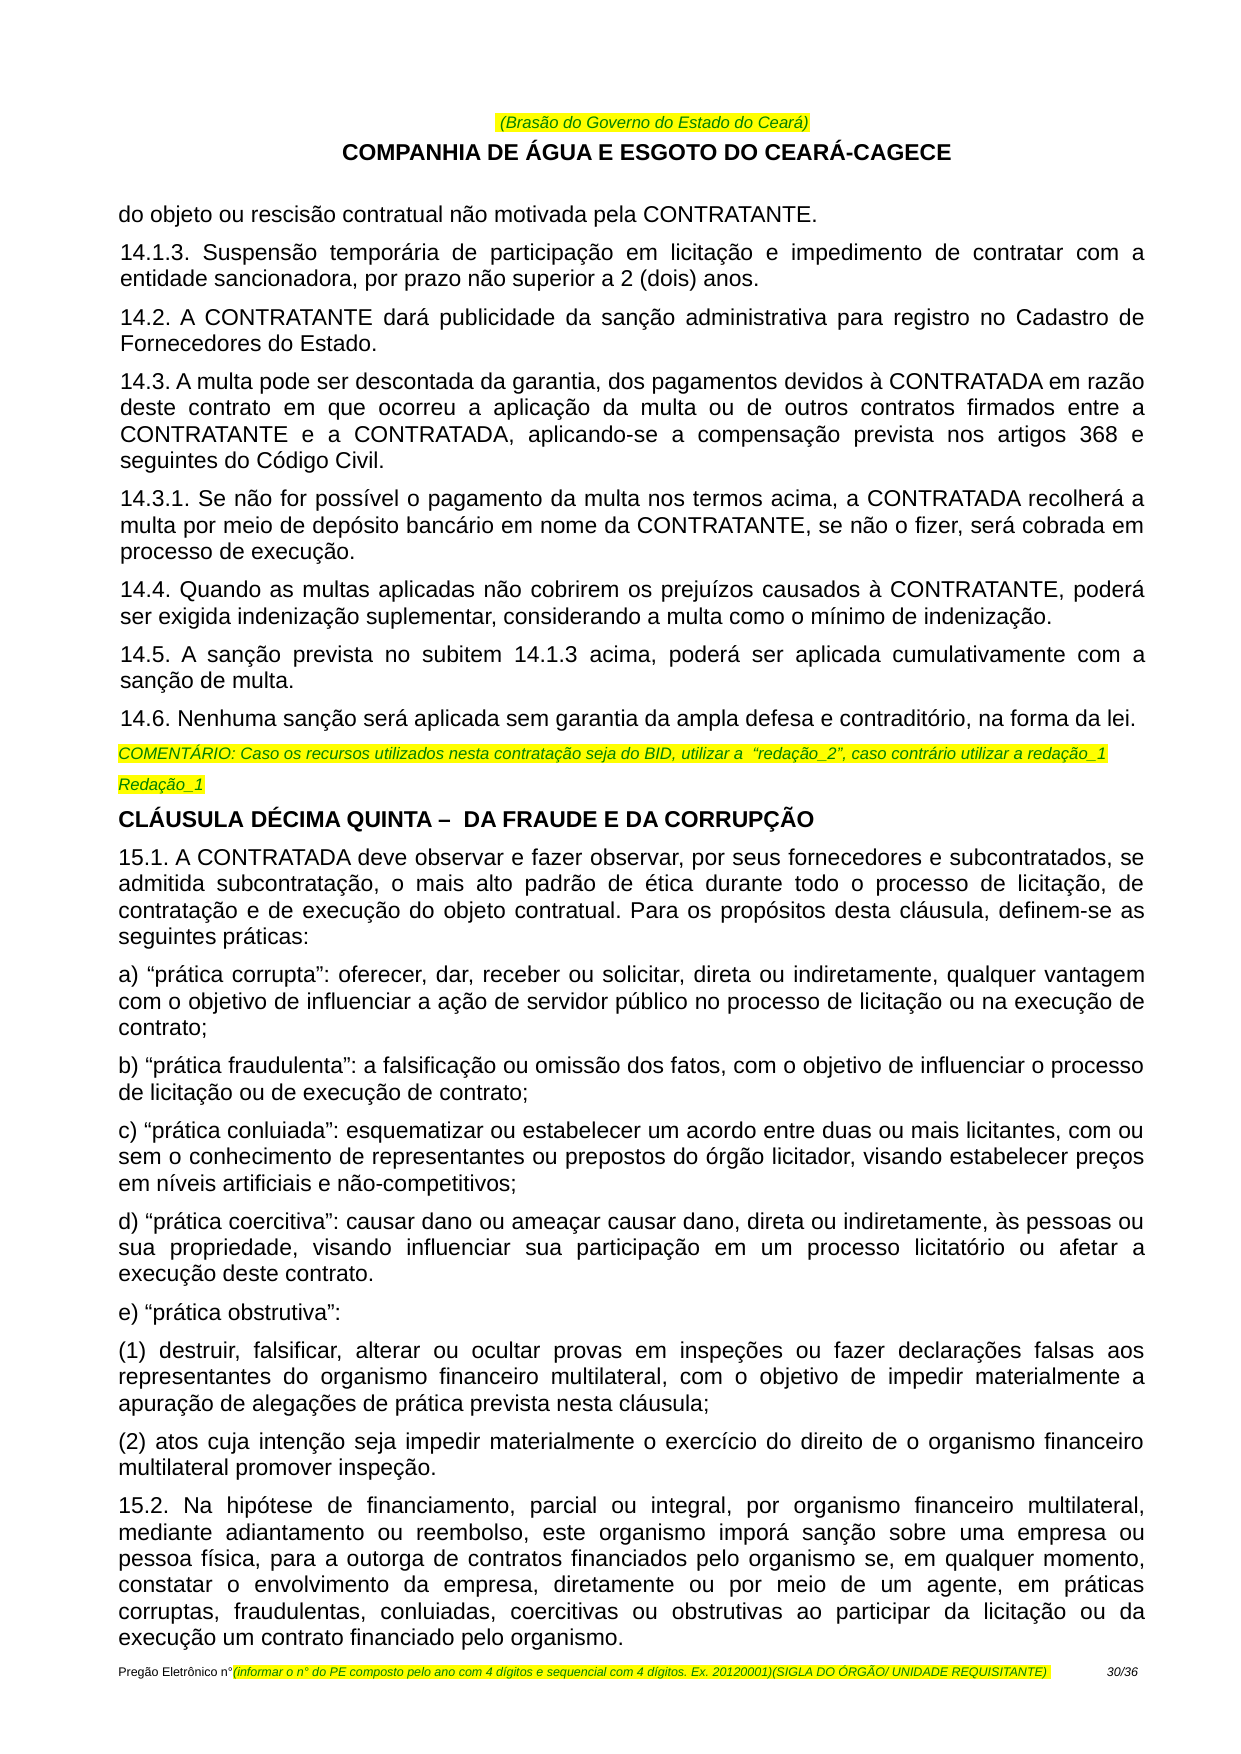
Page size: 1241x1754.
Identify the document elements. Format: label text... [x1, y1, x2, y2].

text b) “prática fraudulenta”: a falsificação ou omissão dos fatos, com o objetivo de influenciar o processo de licitação ou de execução de contrato; [118, 1052, 1146, 1105]
text 14.3. A multa pode ser descontada da garantia, dos pagamentos devidos à CONTRATADA em razão deste contrato em que ocorreu a aplicação da multa ou de outros contratos firmados entre a CONTRATANTE e a CONTRATADA, aplicando-se a compensação prevista nos artigos 368 e seguintes do Código Civil. [120, 368, 1146, 473]
text a) “prática corrupta”: oferecer, dar, receber ou solicitar, direta ou indiretamente, qualquer vantagem com o objetivo de influenciar a ação de servidor público no processo de licitação ou na execução de contrato; [118, 961, 1146, 1040]
text e) “prática obstrutiva”: [118, 1299, 1146, 1325]
text COMENTÁRIO: Caso os recursos utilizados nesta contratação seja do BID, utilizar a “redação_2”, caso contrário utilizar a redação_1 [118, 744, 1146, 763]
text d) “prática coercitiva”: causar dano ou ameaçar causar dano, direta ou indiretamente, às pessoas ou sua propriedade, visando influenciar sua participação em um processo licitatório ou afetar a execução deste contrato. [118, 1208, 1146, 1287]
text do objeto ou rescisão contratual não motivada pela CONTRATANTE. [118, 201, 1146, 227]
text 14.1.3. Suspensão temporária de participação em licitação e impedimento de contratar com a entidade sancionadora, por prazo não superior a 2 (dois) anos. [120, 239, 1146, 292]
text c) “prática conluiada”: esquematizar ou estabelecer um acordo entre duas ou mais licitantes, com ou sem o conhecimento de representantes ou prepostos do órgão licitador, visando estabelecer preços em níveis artificiais e não-competitivos; [118, 1117, 1146, 1196]
text 14.5. A sanção prevista no subitem 14.1.3 acima, poderá ser aplicada cumulativamente com a sanção de multa. [120, 641, 1146, 693]
text CLÁUSULA DÉCIMA QUINTA – DA FRAUDE E DA CORRUPÇÃO [118, 806, 1146, 832]
text 15.2. Na hipótese de financiamento, parcial ou integral, por organismo financeiro multilateral, mediante adiantamento ou reembolso, este organismo imporá sanção sobre uma empresa ou pessoa física, para a outorga de contratos financiados pelo organismo se, em qualquer momento, constatar o envolvimento da empresa, diretamente ou por meio de um agente, em práticas corruptas, fraudulentas, conluiadas, coercitivas ou obstrutivas ao participar da licitação ou da execução um contrato financiado pelo organismo. [118, 1492, 1146, 1651]
text 14.6. Nenhuma sanção será aplicada sem garantia da ampla defesa e contraditório, na forma da lei. [120, 705, 1146, 732]
text 14.4. Quando as multas aplicadas não cobrirem os prejuízos causados à CONTRATANTE, poderá ser exigida indenização suplementar, considerando a multa como o mínimo de indenização. [120, 576, 1146, 629]
text (2) atos cuja intenção seja impedir materialmente o exercício do direito de o organismo financeiro multilateral promover inspeção. [118, 1428, 1146, 1481]
text 14.2. A CONTRATANTE dará publicidade da sanção administrativa para registro no Cadastro de Fornecedores do Estado. [120, 303, 1146, 356]
text 15.1. A CONTRATADA deve observar e fazer observar, por seus fornecedores e subcontratados, se admitida subcontratação, o mais alto padrão de ética durante todo o processo de licitação, de contratação e de execução do objeto contratual. Para os propósitos desta cláusula, definem-se as seguintes práticas: [118, 844, 1146, 949]
text (1) destruir, falsificar, alterar ou ocultar provas em inspeções ou fazer declarações falsas aos representantes do organismo financeiro multilateral, com o objetivo de impedir materialmente a apuração de alegações de prática prevista nesta cláusula; [118, 1337, 1146, 1416]
text Redação_1 [118, 775, 1147, 794]
text 14.3.1. Se não for possível o pagamento da multa nos termos acima, a CONTRATADA recolherá a multa por meio de depósito bancário em nome da CONTRATANTE, se não o fizer, será cobrada em processo de execução. [120, 485, 1146, 564]
